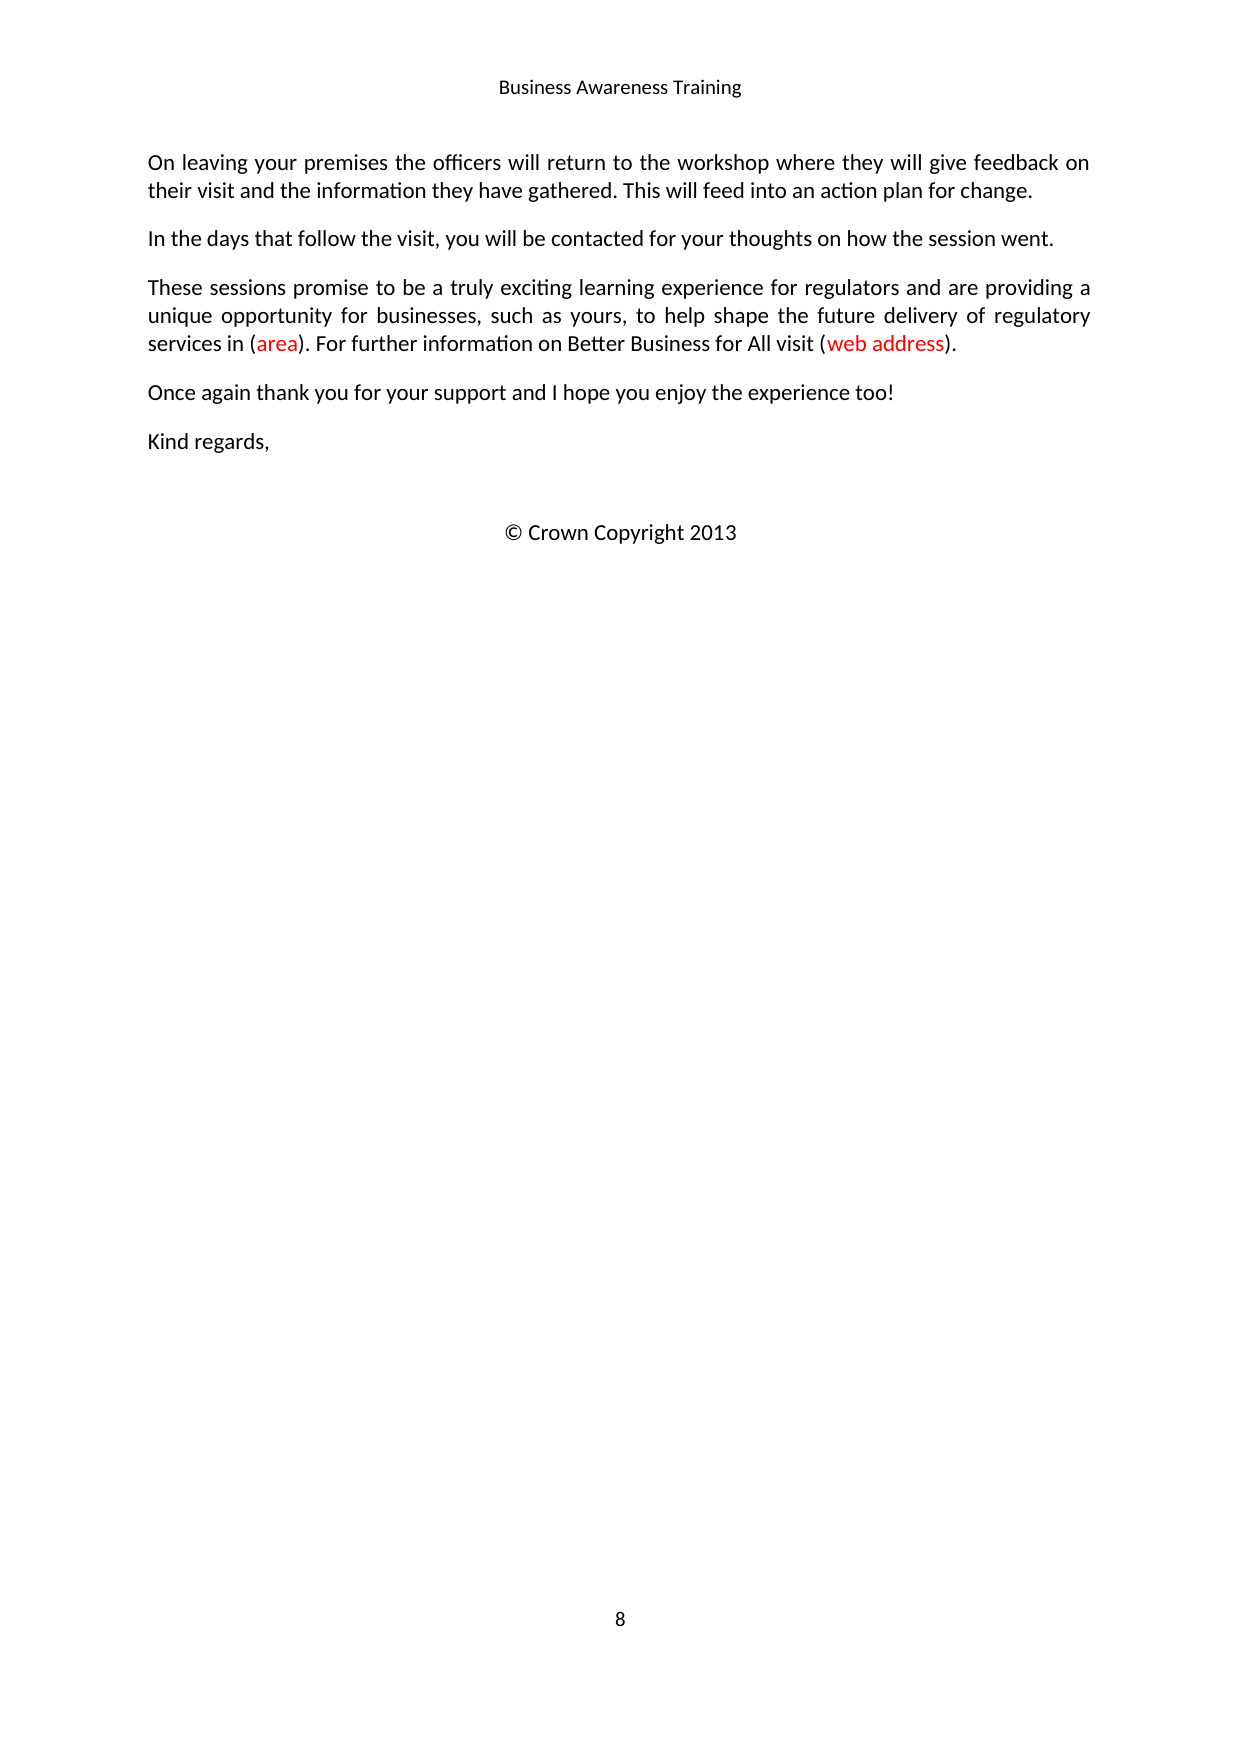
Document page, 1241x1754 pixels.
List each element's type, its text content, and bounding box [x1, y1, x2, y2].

text In the days that follow the visit, you will be contacted for your thoughts on how the session went. [148, 224, 1092, 253]
text On leaving your premises the officers will return to the workshop where they will give feedback on their visit and the information they have gathered. This will feed into an action plan for change. [148, 148, 1092, 204]
text Once again thank you for your support and I hope you enjoy the experience too! [148, 378, 1092, 406]
text © Crown Copyright 2013 [148, 518, 1092, 546]
text Kind regards, [148, 427, 1092, 455]
text These sessions promise to be a truly exciting learning experience for regulators and are providing a unique opportunity for businesses, such as yours, to help shape the future delivery of regulatory services in (area). For further information on Better Business for All visit (web address). [148, 273, 1092, 357]
